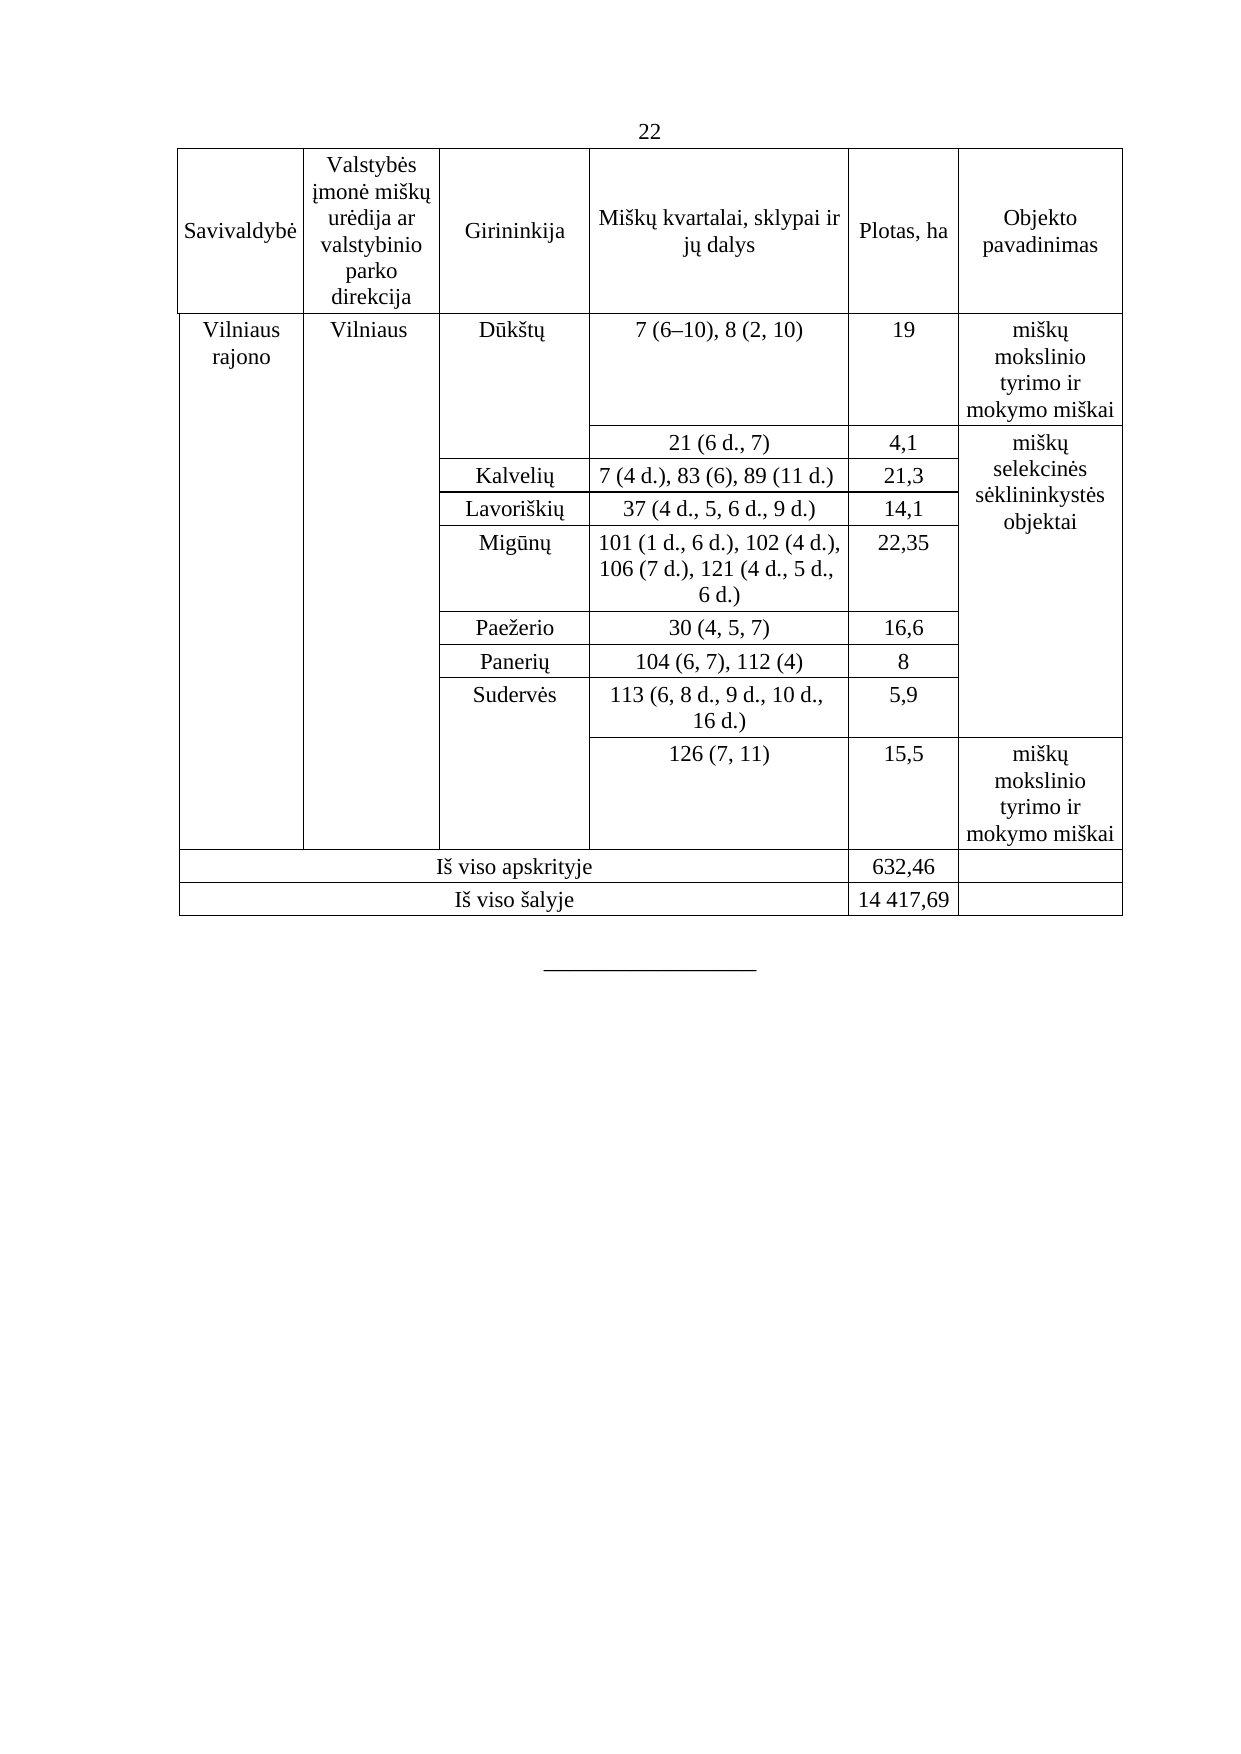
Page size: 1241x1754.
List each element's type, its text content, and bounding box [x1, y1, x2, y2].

table_cell [180, 525, 303, 611]
table_cell Dūkštų [440, 314, 589, 425]
table_cell Vilniaus [304, 314, 439, 425]
table_cell 632,46 [849, 850, 958, 882]
table_cell 5,9 [849, 678, 958, 737]
table_cell Paežerio [440, 612, 589, 644]
table_cell 16,6 [849, 612, 958, 644]
table_cell 22,35 [849, 526, 958, 611]
table_cell [304, 737, 439, 849]
table_cell [304, 425, 439, 458]
table_cell [304, 611, 439, 644]
text _________________ [177, 945, 1122, 974]
table_cell 21,3 [849, 459, 958, 491]
table_cell [959, 850, 1122, 882]
table_cell [959, 677, 1122, 737]
table_cell 104 (6, 7), 112 (4) [590, 645, 848, 677]
table_cell miškų mokslinio tyrimo ir mokymo miškai [959, 314, 1122, 425]
table_cell [304, 491, 439, 524]
table_cell miškų selekcinės sėklininkystės objektai [959, 426, 1122, 677]
table_cell [180, 491, 303, 524]
table_cell Lavoriškių [440, 493, 589, 524]
table_cell 19 [849, 314, 958, 425]
table_cell Iš viso apskrityje [180, 850, 848, 882]
table_cell miškų mokslinio tyrimo ir mokymo miškai [959, 738, 1122, 849]
table_header Savivaldybė [178, 149, 303, 313]
table_cell 30 (4, 5, 7) [590, 612, 848, 644]
table_cell [440, 737, 589, 849]
table_cell 8 [849, 645, 958, 677]
table_cell [304, 458, 439, 491]
table_cell [304, 644, 439, 677]
table_cell 4,1 [849, 426, 958, 458]
table_header Valstybės įmonė miškų urėdija ar valstybinio parko direkcija [304, 149, 439, 313]
table_cell Vilniaus rajono [180, 314, 303, 425]
table_cell 14 417,69 [849, 883, 958, 915]
table_cell Kalvelių [440, 459, 589, 491]
table_cell 15,5 [849, 738, 958, 849]
table_cell 113 (6, 8 d., 9 d., 10 d., 16 d.) [590, 678, 848, 737]
table_cell Iš viso šalyje [180, 883, 848, 915]
table_cell 7 (4 d.), 83 (6), 89 (11 d.) [590, 459, 848, 491]
table_cell [180, 425, 303, 458]
table_header Plotas, ha [849, 149, 958, 313]
table_cell [180, 644, 303, 677]
table_cell Sudervės [440, 678, 589, 737]
table_cell 37 (4 d., 5, 6 d., 9 d.) [590, 493, 848, 524]
table_cell [180, 737, 303, 849]
table_header Miškų kvartalai, sklypai ir jų dalys [590, 149, 848, 313]
table_cell [304, 525, 439, 611]
table_cell 21 (6 d., 7) [590, 426, 848, 458]
table_cell [180, 677, 303, 737]
table_cell Migūnų [440, 526, 589, 611]
table_cell 7 (6–10), 8 (2, 10) [590, 314, 848, 425]
table_cell [959, 883, 1122, 915]
table_cell 14,1 [849, 493, 958, 524]
table_cell [440, 425, 589, 458]
table_cell [180, 458, 303, 491]
table_cell Panerių [440, 645, 589, 677]
table_cell [180, 611, 303, 644]
table_header Girininkija [440, 149, 589, 313]
table_cell 101 (1 d., 6 d.), 102 (4 d.), 106 (7 d.), 121 (4 d., 5 d., 6 d.) [590, 526, 848, 611]
table_cell [304, 677, 439, 737]
table_cell 126 (7, 11) [590, 738, 848, 849]
table_header Objekto pavadinimas [959, 149, 1122, 313]
